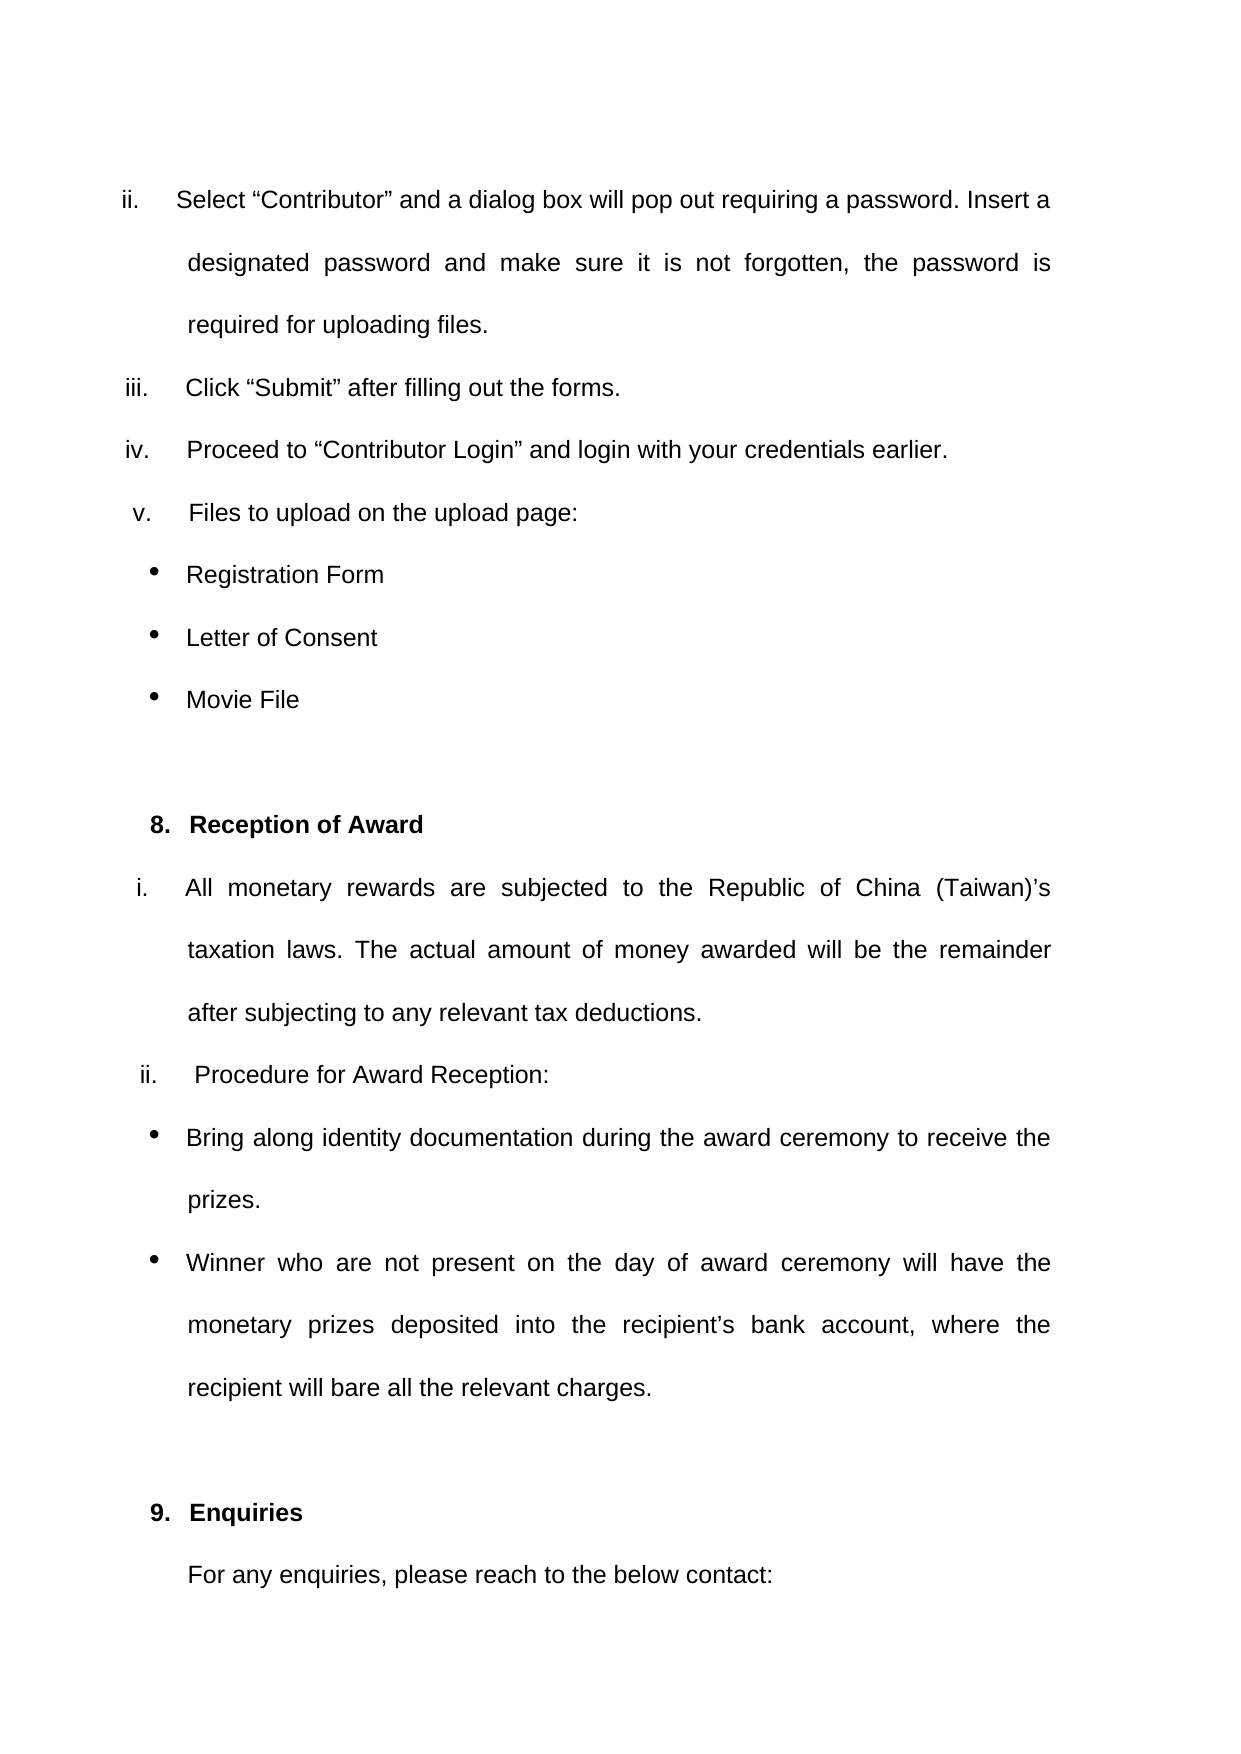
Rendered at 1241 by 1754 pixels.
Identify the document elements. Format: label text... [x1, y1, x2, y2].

text  Movie File [150, 658, 1053, 721]
text  Winner who are not present on the day of award ceremony will have the monetary prizes deposited into the recipient’s bank account, where the recipient will bare all the relevant charges. [150, 1221, 1053, 1408]
text 8. Reception of Award [150, 783, 1053, 846]
text  Registration Form [150, 533, 1053, 596]
text  Bring along identity documentation during the award ceremony to receive the prizes. [150, 1096, 1053, 1221]
text iv. Proceed to “Contributor Login” and login with your credentials earlier. [37, 408, 1053, 471]
text ii. Procedure for Award Reception: [37, 1033, 1053, 1096]
text ii. Select “Contributor” and a dialog box will pop out requiring a password. Insert a designated password and make sure it is not forgotten, the password is required for uploading files. [37, 158, 1053, 346]
text For any enquiries, please reach to the below contact: [187, 1533, 1053, 1596]
text v. Files to upload on the upload page: [37, 471, 1053, 533]
text 9. Enquiries [150, 1471, 1053, 1533]
text iii. Click “Submit” after filling out the forms. [37, 346, 1053, 408]
text  Letter of Consent [150, 596, 1053, 658]
text i. All monetary rewards are subjected to the Republic of China (Taiwan)’s taxation laws. The actual amount of money awarded will be the remainder after subjecting to any relevant tax deductions. [37, 846, 1053, 1033]
